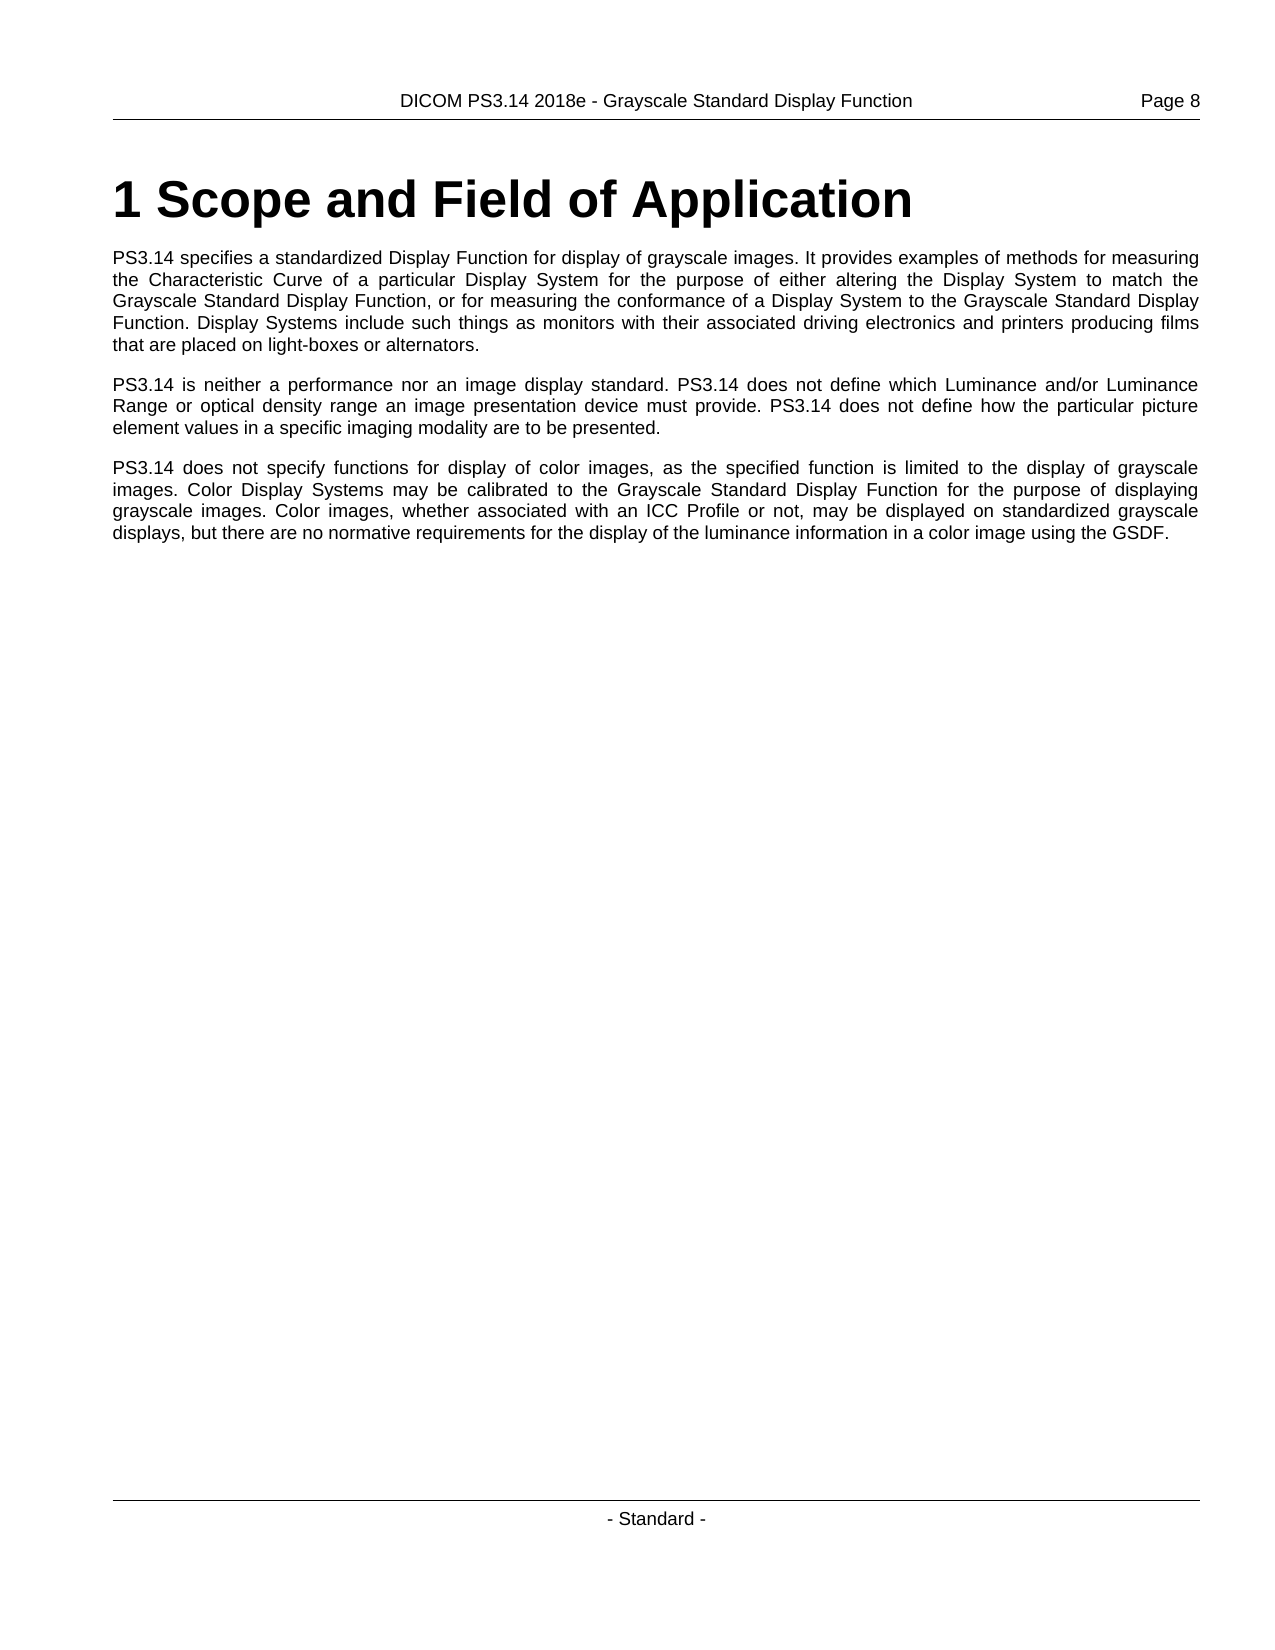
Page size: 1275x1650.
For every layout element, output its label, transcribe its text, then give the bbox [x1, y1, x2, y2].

text PS3.14 does not specify functions for display of color images, as the specified function is limited to the display of grayscale images. Color Display Systems may be calibrated to the Grayscale Standard Display Function for the purpose of displaying grayscale images. Color images, whether associated with an ICC Profile or not, may be displayed on standardized grayscale displays, but there are no normative requirements for the display of the luminance information in a color image using the GSDF. [112, 457, 1200, 543]
text PS3.14 specifies a standardized Display Function for display of grayscale images. It provides examples of methods for measuring the Characteristic Curve of a particular Display System for the purpose of either altering the Display System to match the Grayscale Standard Display Function, or for measuring the conformance of a Display System to the Grayscale Standard Display Function. Display Systems include such things as monitors with their associated driving electronics and printers producing films that are placed on light-boxes or alternators. [112, 247, 1200, 355]
text PS3.14 is neither a performance nor an image display standard. PS3.14 does not define which Luminance and/or Luminance Range or optical density range an image presentation device must provide. PS3.14 does not define how the particular picture element values in a specific imaging modality are to be presented. [112, 374, 1200, 438]
text 1 Scope and Field of Application [112, 169, 1200, 228]
